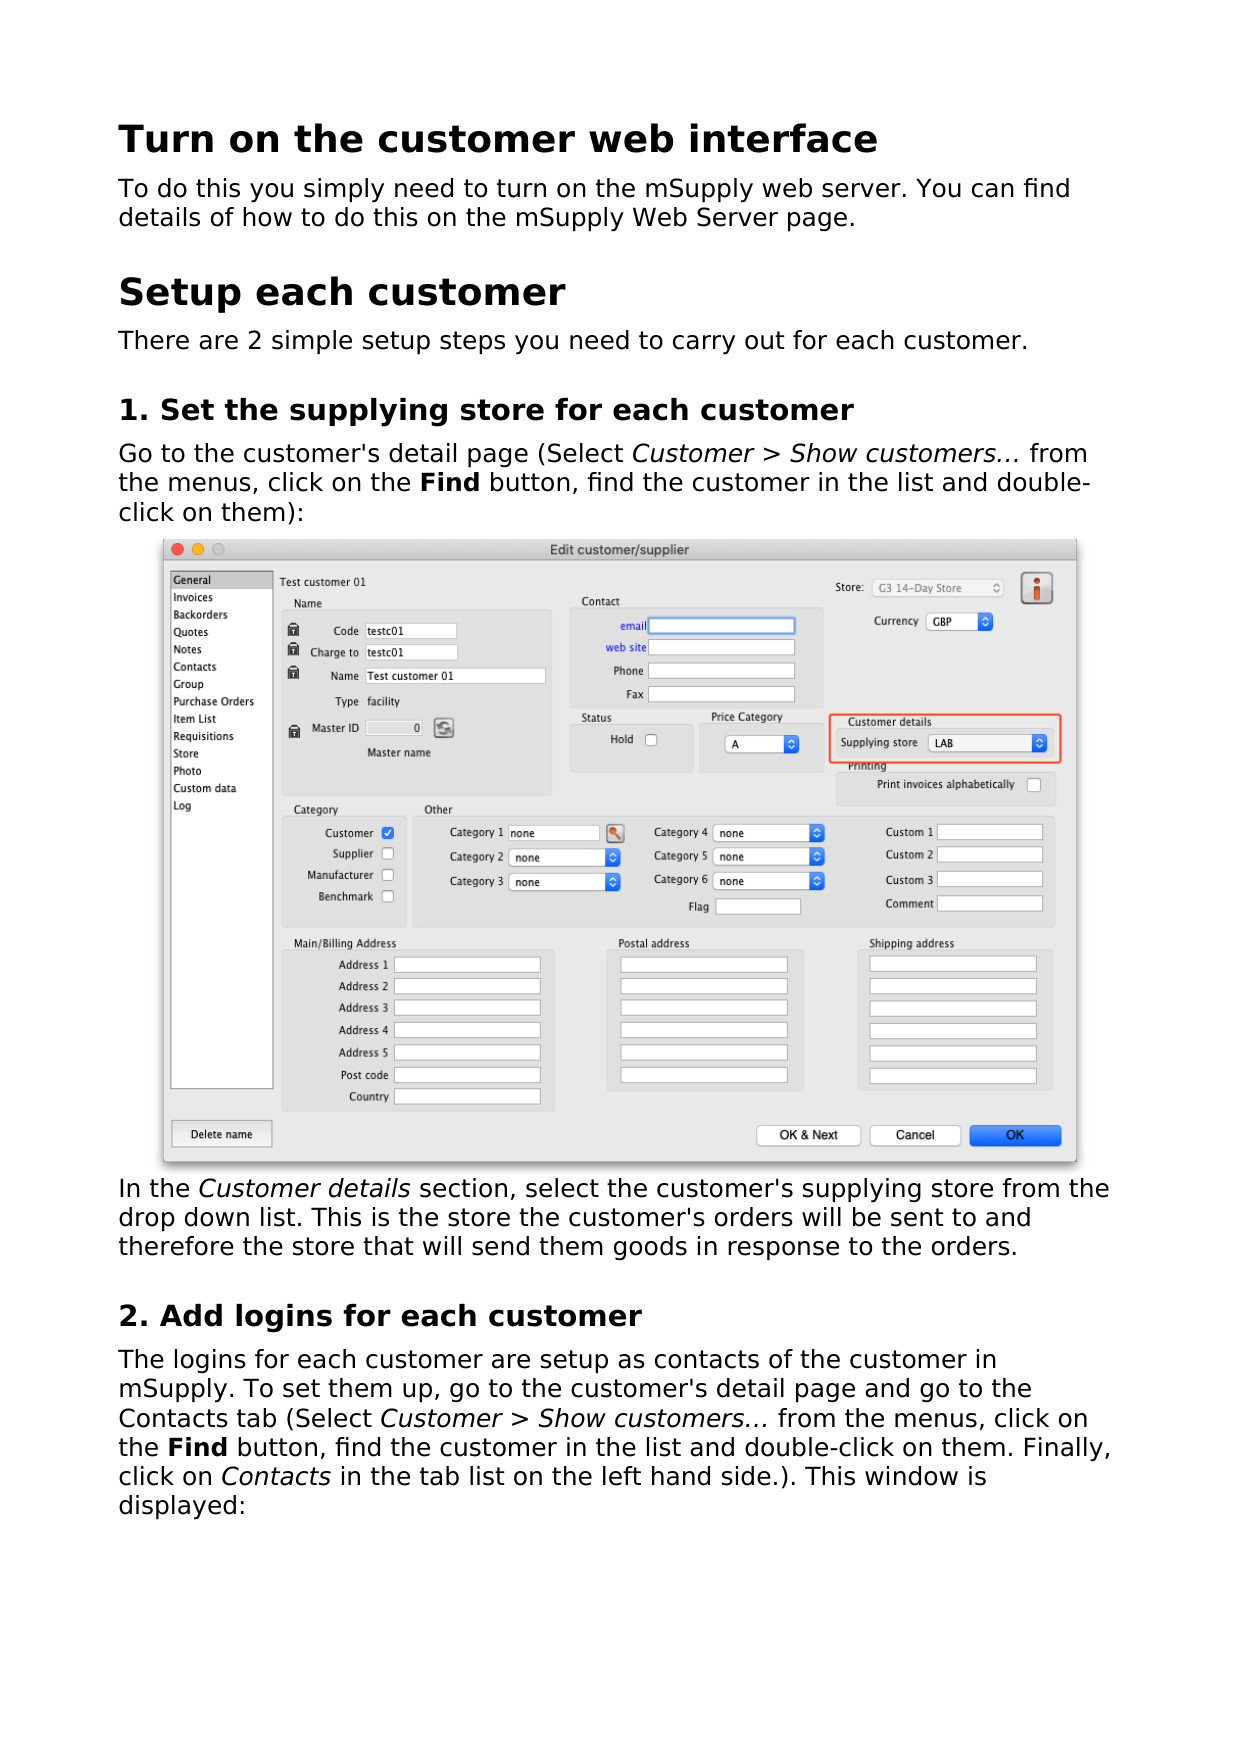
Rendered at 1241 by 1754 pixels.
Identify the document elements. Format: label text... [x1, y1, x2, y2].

text There are 2 simple setup steps you need to carry out for each customer. [118, 326, 1122, 355]
text To do this you simply need to turn on the mSupply web server. You can find details of how to do this on the mSupply Web Server page. [118, 174, 1122, 233]
picture [151, 539, 1089, 1174]
text In the Customer details section, select the customer's supplying store from the drop down list. This is the store the customer's orders will be sent to and therefore the store that will send them goods in response to the orders. [118, 1133, 1122, 1261]
text The logins for each customer are setup as contacts of the customer in mSupply. To set them up, go to the customer's detail page and go to the Contacts tab (Select Customer > Show customers… from the menus, click on the Find button, find the customer in the list and double-click on them. Finally, click on Contacts in the tab list on the left hand side.). This window is displayed: [118, 1345, 1122, 1520]
subtitle 1. Set the supplying store for each customer [118, 393, 1122, 427]
subtitle Setup each customer [118, 270, 1122, 314]
subtitle Turn on the customer web interface [118, 118, 1122, 162]
subtitle 2. Add logins for each customer [118, 1299, 1122, 1333]
text Go to the customer's detail page (Select Customer > Show customers… from the menus, click on the Find button, find the customer in the list and double-click on them): [118, 439, 1122, 527]
